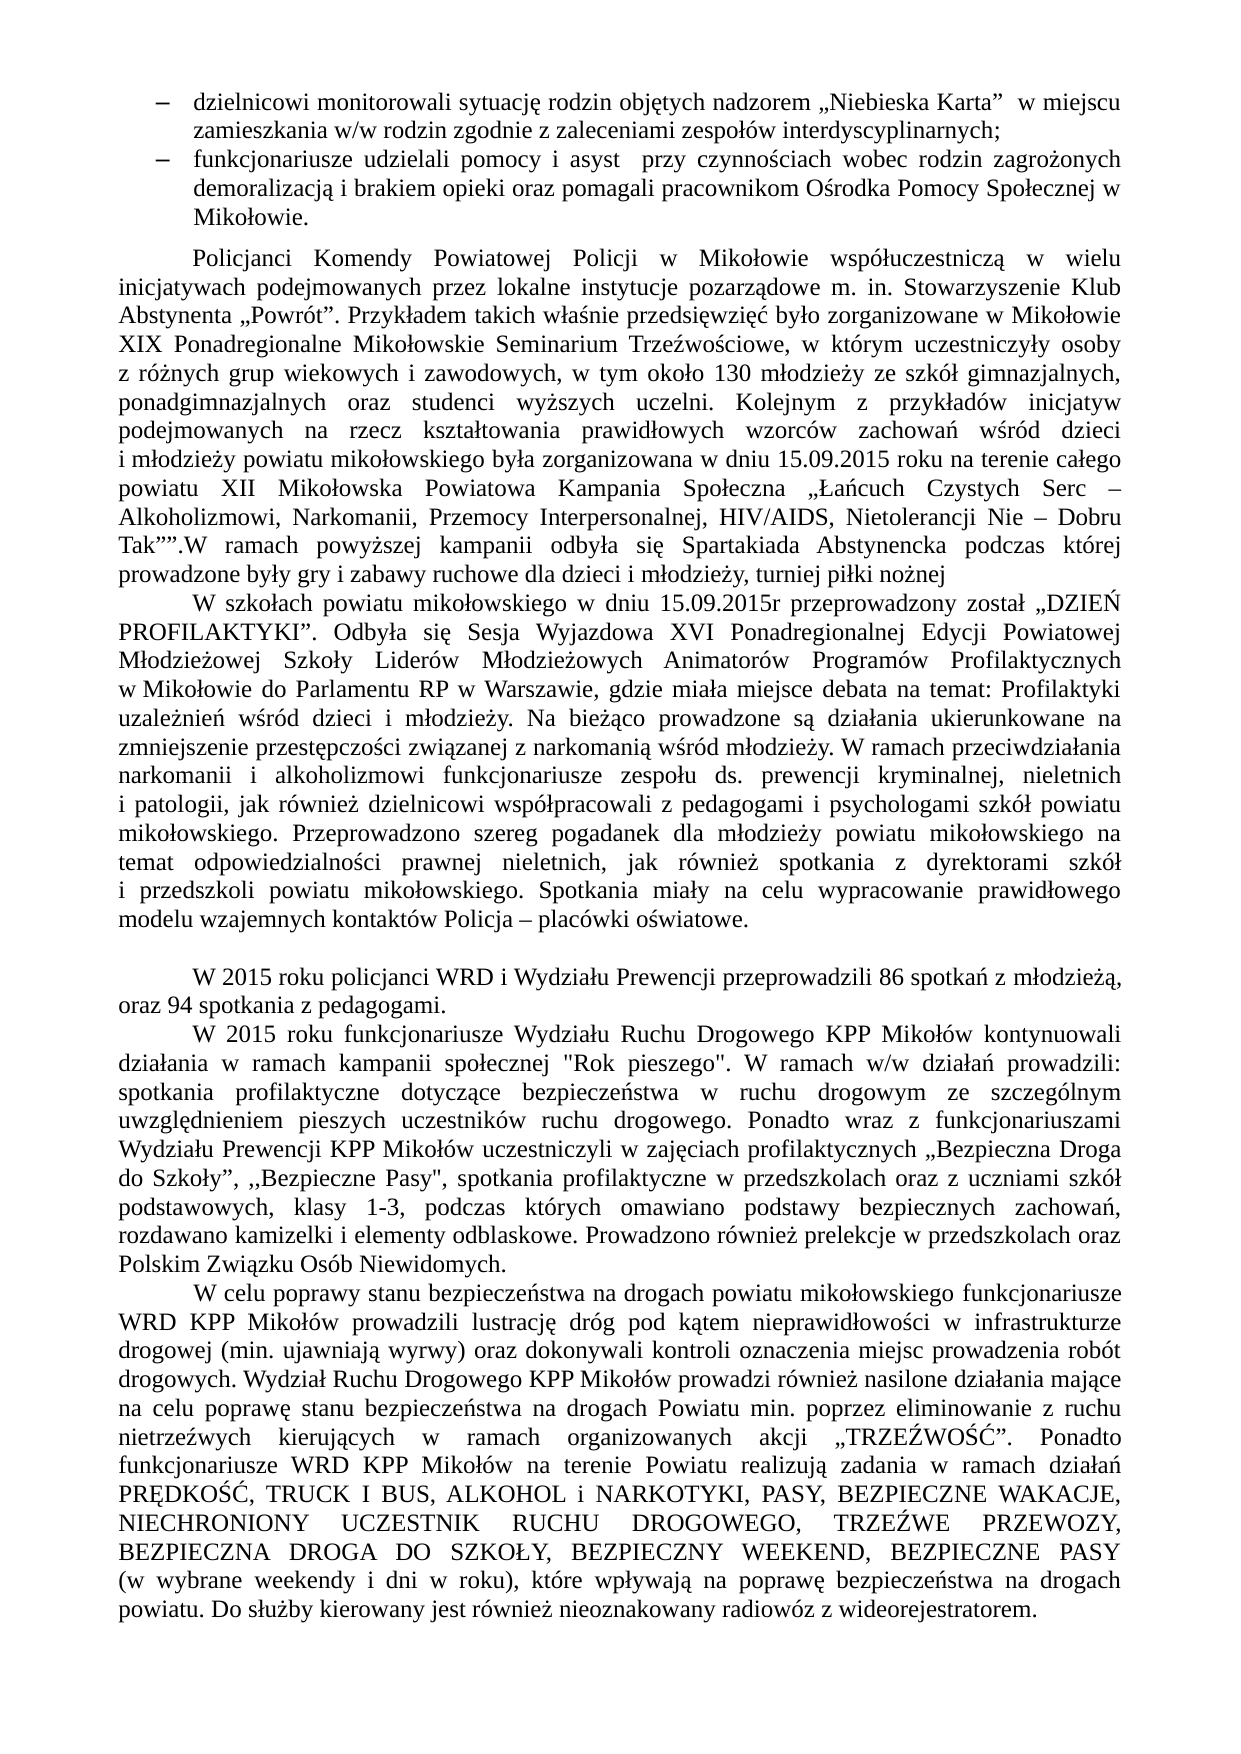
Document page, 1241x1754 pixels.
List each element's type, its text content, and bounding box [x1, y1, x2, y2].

list dzielnicowi monitorowali sytuację rodzin objętych nadzorem „Niebieska Karta” w miejscu zamieszkania w/w rodzin zgodnie z zaleceniami zespołów interdyscyplinarnych; [156, 87, 1122, 144]
text W celu poprawy stanu bezpieczeństwa na drogach powiatu mikołowskiego funkcjonariusze WRD KPP Mikołów prowadzili lustrację dróg pod kątem nieprawidłowości w infrastrukturze drogowej (min. ujawniają wyrwy) oraz dokonywali kontroli oznaczenia miejsc prowadzenia robót drogowych. Wydział Ruchu Drogowego KPP Mikołów prowadzi również nasilone działania mające na celu poprawę stanu bezpieczeństwa na drogach Powiatu min. poprzez eliminowanie z ruchu nietrzeźwych kierujących w ramach organizowanych akcji „TRZEŹWOŚĆ”. Ponadto funkcjonariusze WRD KPP Mikołów na terenie Powiatu realizują zadania w ramach działań PRĘDKOŚĆ, TRUCK I BUS, ALKOHOL i NARKOTYKI, PASY, BEZPIECZNE WAKACJE, NIECHRONIONY UCZESTNIK RUCHU DROGOWEGO, TRZEŹWE PRZEWOZY, BEZPIECZNA DROGA DO SZKOŁY, BEZPIECZNY WEEKEND, BEZPIECZNE PASY (w wybrane weekendy i dni w roku), które wpływają na poprawę bezpieczeństwa na drogach powiatu. Do służby kierowany jest również nieoznakowany radiowóz z wideorejestratorem. [118, 1278, 1122, 1623]
text W 2015 roku policjanci WRD i Wydziału Prewencji przeprowadzili 86 spotkań z młodzieżą, oraz 94 spotkania z pedagogami. [118, 962, 1122, 1019]
text W szkołach powiatu mikołowskiego w dniu 15.09.2015r przeprowadzony został „DZIEŃ PROFILAKTYKI”. Odbyła się Sesja Wyjazdowa XVI Ponadregionalnej Edycji Powiatowej Młodzieżowej Szkoły Liderów Młodzieżowych Animatorów Programów Profilaktycznych w Mikołowie do Parlamentu RP w Warszawie, gdzie miała miejsce debata na temat: Profilaktyki uzależnień wśród dzieci i młodzieży. Na bieżąco prowadzone są działania ukierunkowane na zmniejszenie przestępczości związanej z narkomanią wśród młodzieży. W ramach przeciwdziałania narkomanii i alkoholizmowi funkcjonariusze zespołu ds. prewencji kryminalnej, nieletnich i patologii, jak również dzielnicowi współpracowali z pedagogami i psychologami szkół powiatu mikołowskiego. Przeprowadzono szereg pogadanek dla młodzieży powiatu mikołowskiego na temat odpowiedzialności prawnej nieletnich, jak również spotkania z dyrektorami szkół i przedszkoli powiatu mikołowskiego. Spotkania miały na celu wypracowanie prawidłowego modelu wzajemnych kontaktów Policja – placówki oświatowe. [118, 588, 1122, 933]
text Policjanci Komendy Powiatowej Policji w Mikołowie współuczestniczą w wielu inicjatywach podejmowanych przez lokalne instytucje pozarządowe m. in. Stowarzyszenie Klub Abstynenta „Powrót”. Przykładem takich właśnie przedsięwzięć było zorganizowane w Mikołowie XIX Ponadregionalne Mikołowskie Seminarium Trzeźwościowe, w którym uczestniczyły osoby z różnych grup wiekowych i zawodowych, w tym około 130 młodzieży ze szkół gimnazjalnych, ponadgimnazjalnych oraz studenci wyższych uczelni. Kolejnym z przykładów inicjatyw podejmowanych na rzecz kształtowania prawidłowych wzorców zachowań wśród dzieci i młodzieży powiatu mikołowskiego była zorganizowana w dniu 15.09.2015 roku na terenie całego powiatu XII Mikołowska Powiatowa Kampania Społeczna „Łańcuch Czystych Serc –Alkoholizmowi, Narkomanii, Przemocy Interpersonalnej, HIV/AIDS, Nietolerancji Nie – Dobru Tak””.W ramach powyższej kampanii odbyła się Spartakiada Abstynencka podczas której prowadzone były gry i zabawy ruchowe dla dzieci i młodzieży, turniej piłki nożnej [118, 243, 1122, 588]
list funkcjonariusze udzielali pomocy i asyst przy czynnościach wobec rodzin zagrożonych demoralizacją i brakiem opieki oraz pomagali pracownikom Ośrodka Pomocy Społecznej w Mikołowie. [156, 144, 1122, 230]
text W 2015 roku funkcjonariusze Wydziału Ruchu Drogowego KPP Mikołów kontynuowali działania w ramach kampanii społecznej "Rok pieszego". W ramach w/w działań prowadzili: spotkania profilaktyczne dotyczące bezpieczeństwa w ruchu drogowym ze szczególnym uwzględnieniem pieszych uczestników ruchu drogowego. Ponadto wraz z funkcjonariuszami Wydziału Prewencji KPP Mikołów uczestniczyli w zajęciach profilaktycznych „Bezpieczna Droga do Szkoły”, ,,Bezpieczne Pasy'', spotkania profilaktyczne w przedszkolach oraz z uczniami szkół podstawowych, klasy 1-3, podczas których omawiano podstawy bezpiecznych zachowań, rozdawano kamizelki i elementy odblaskowe. Prowadzono również prelekcje w przedszkolach oraz Polskim Związku Osób Niewidomych. [118, 1019, 1122, 1278]
